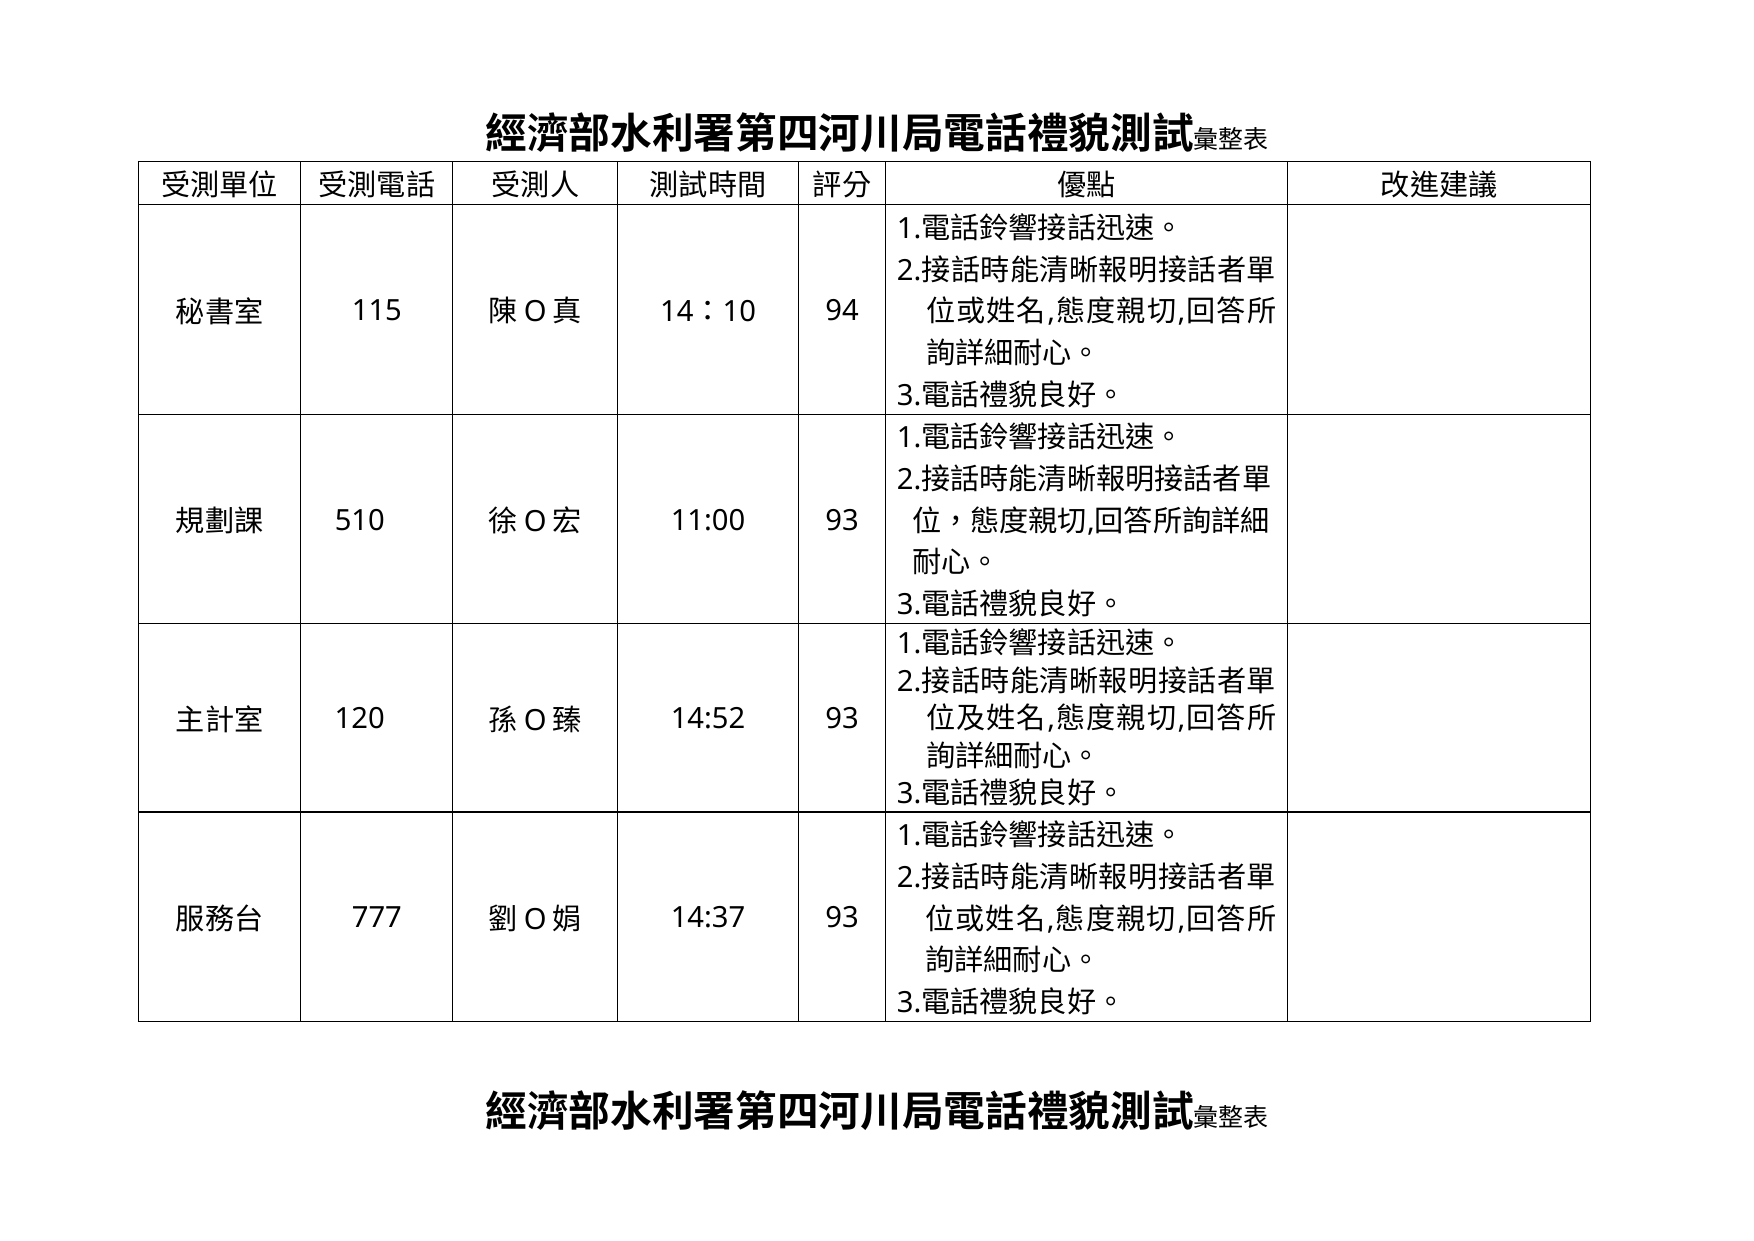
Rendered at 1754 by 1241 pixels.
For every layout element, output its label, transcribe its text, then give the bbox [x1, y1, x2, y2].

table_cell [1288, 205, 1590, 413]
table_cell 14:52 [618, 624, 798, 811]
table_cell 規劃課 [139, 415, 300, 623]
table_cell 93 [799, 415, 885, 623]
text 經濟部水利署第四河川局電話禮貌測試彙整表 [150, 1078, 1604, 1139]
table_cell 徐O宏 [453, 415, 617, 623]
table_header 受測人 [453, 162, 617, 204]
text 經濟部水利署第四河川局電話禮貌測試彙整表 [150, 100, 1604, 161]
table_cell 777 [301, 813, 452, 1021]
table_cell 14：10 [618, 205, 798, 413]
table_cell 14:37 [618, 813, 798, 1021]
table_cell 陳O真 [453, 205, 617, 413]
table_cell [1288, 813, 1590, 1021]
table_header 優點 [886, 162, 1287, 204]
table_cell 劉O娟 [453, 813, 617, 1021]
table_header 評分 [799, 162, 885, 204]
table_cell 1.電話鈴響接話迅速。 2.接話時能清晰報明接話者單位及姓名,態度親切,回答所詢詳細耐心。 3.電話禮貌良好。 [886, 624, 1287, 811]
table_cell 93 [799, 624, 885, 811]
table_header 測試時間 [618, 162, 798, 204]
table_cell 120 [301, 624, 452, 811]
table_header 受測電話 [301, 162, 452, 204]
table_cell 1.電話鈴響接話迅速。 2.接話時能清晰報明接話者單 位，態度親切,回答所詢詳細 耐心。 3.電話禮貌良好。 [886, 415, 1287, 623]
table_cell 93 [799, 813, 885, 1021]
table_cell 秘書室 [139, 205, 300, 413]
table_cell 1.電話鈴響接話迅速。 2.接話時能清晰報明接話者單位或姓名,態度親切,回答所詢詳細耐心。 3.電話禮貌良好。 [886, 813, 1287, 1021]
table_cell 服務台 [139, 813, 300, 1021]
table_cell [1288, 624, 1590, 811]
table_cell 1.電話鈴響接話迅速。 2.接話時能清晰報明接話者單位或姓名,態度親切,回答所詢詳細耐心。 3.電話禮貌良好。 [886, 205, 1287, 413]
table_cell 主計室 [139, 624, 300, 811]
table_cell 孫O臻 [453, 624, 617, 811]
table_header 改進建議 [1288, 162, 1590, 204]
table_cell 94 [799, 205, 885, 413]
table_header 受測單位 [139, 162, 300, 204]
table_cell 510 [301, 415, 452, 623]
table_cell [1288, 415, 1590, 623]
table_cell 115 [301, 205, 452, 413]
table_cell 11:00 [618, 415, 798, 623]
